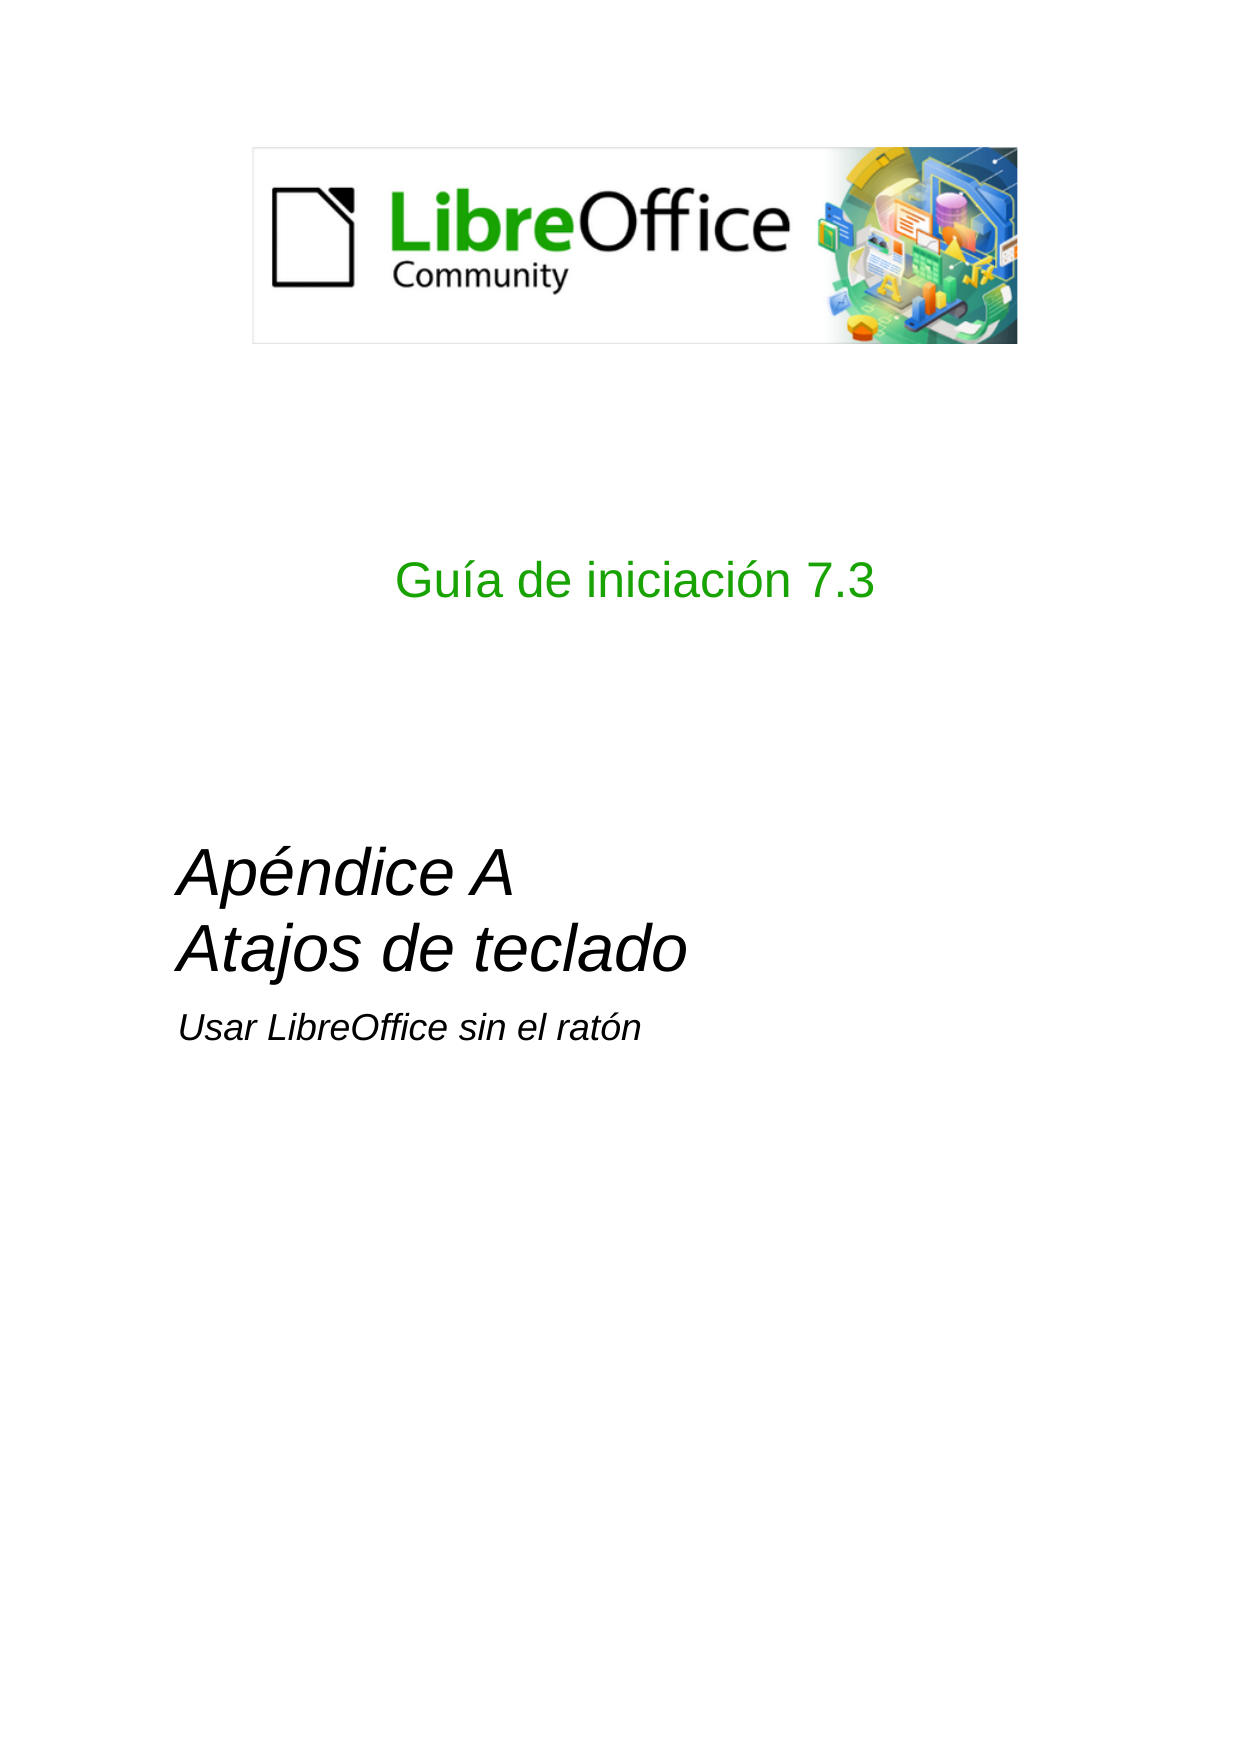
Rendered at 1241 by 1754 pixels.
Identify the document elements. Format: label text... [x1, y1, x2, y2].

text Guía de iniciación 7.3 [177, 550, 1093, 608]
subtitle Usar LibreOffice sin el ratón [177, 1006, 1093, 1049]
picture [252, 147, 1018, 344]
title Apéndice A Atajos de teclado [177, 833, 1093, 986]
